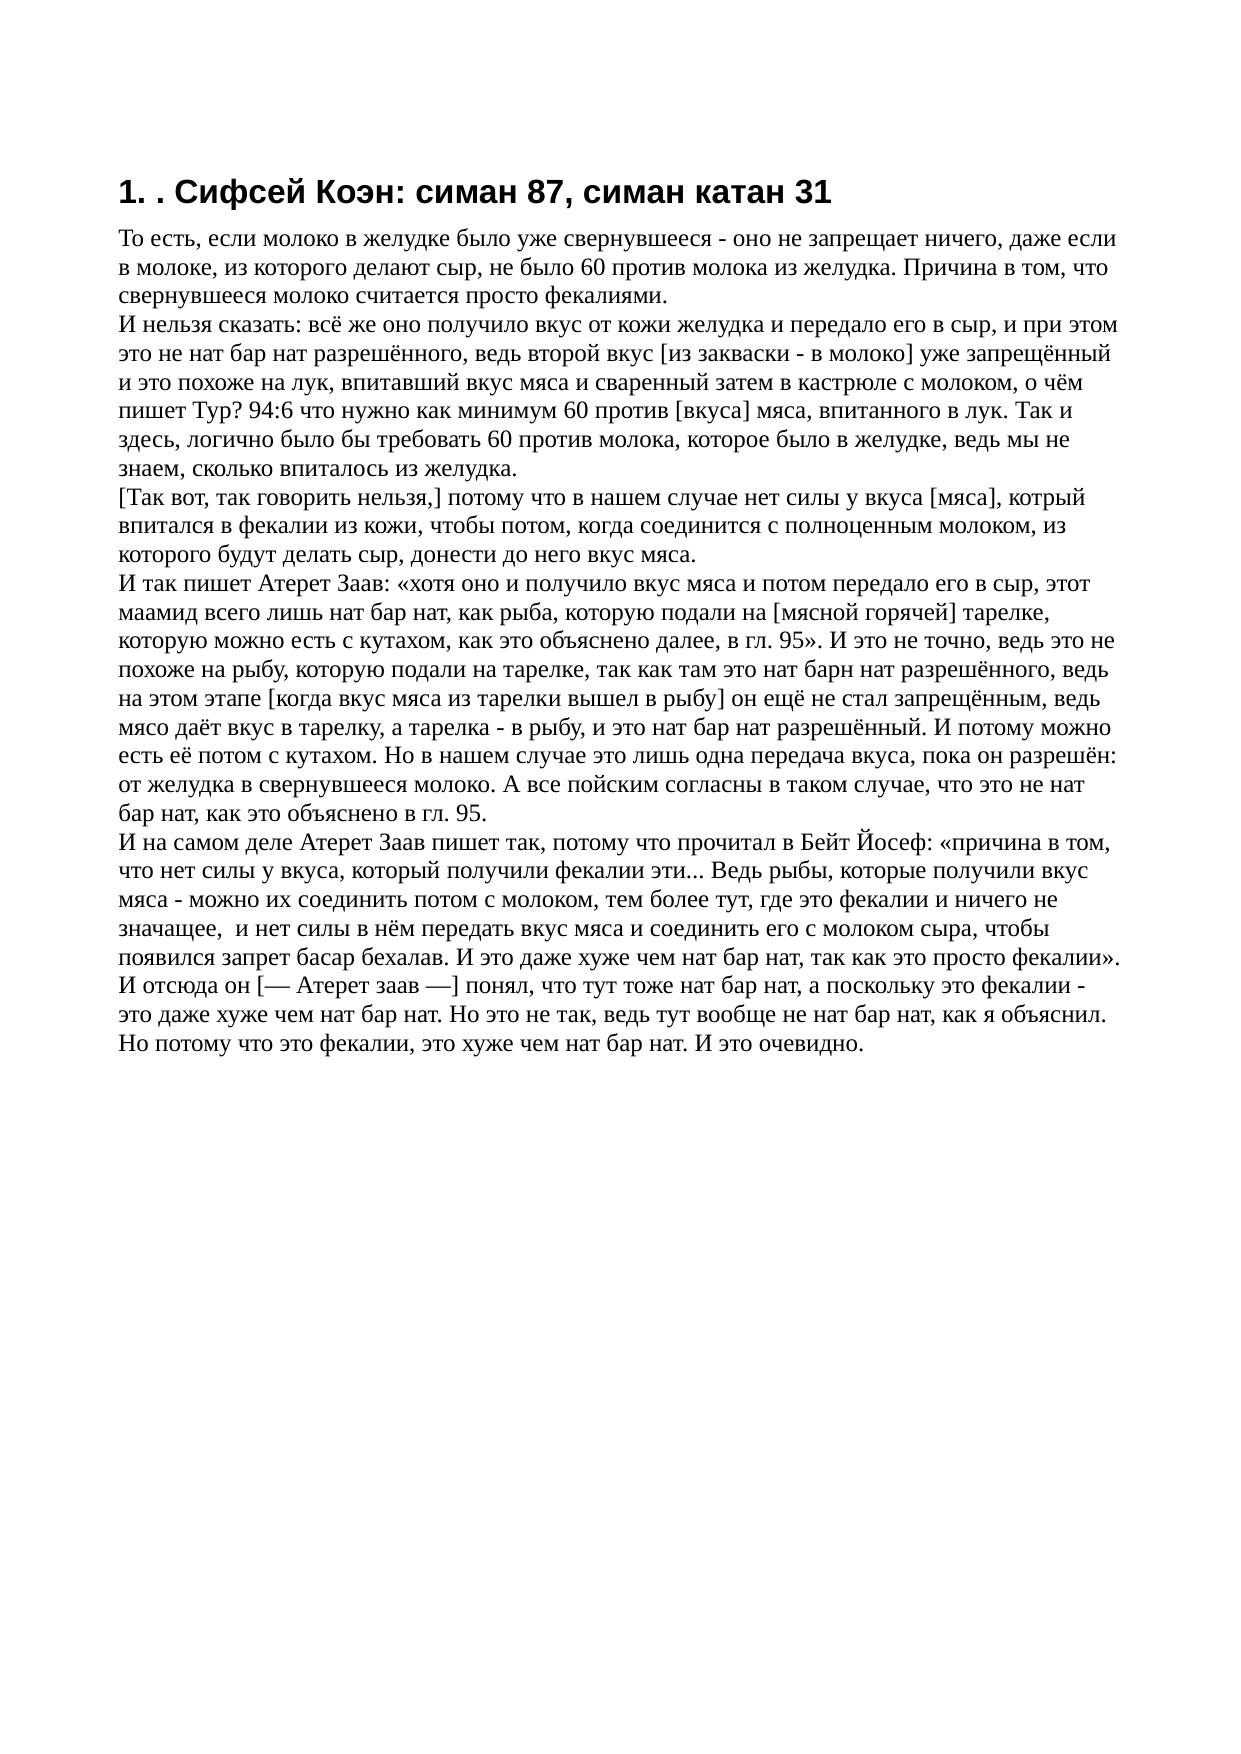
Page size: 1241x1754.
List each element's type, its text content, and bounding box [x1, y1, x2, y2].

text То есть, если молоко в желудке было уже свернувшееся - оно не запрещает ничего, даже если в молоке, из которого делают сыр, не было 60 против молока из желудка. Причина в том, что свернувшееся молоко считается просто фекалиями. [118, 176, 1122, 262]
text И нельзя сказать: всё же оно получило вкус от кожи желудка и передало его в сыр, и при этом это не нат бар нат разрешённого, ведь второй вкус [из закваски - в молоко] уже запрещённый и это похоже на лук, впитавший вкус мяса и сваренный затем в кастрюле с молоком, о чём пишет Тур? 94:6 что нужно как минимум 60 против [вкуса] мяса, впитанного в лук. Так и здесь, логично было бы требовать 60 против молока, которое было в желудке, ведь мы не знаем, сколько впиталось из желудка. [118, 262, 1122, 434]
text И так пишет Атерет Заав: «хотя оно и получило вкус мяса и потом передало его в сыр, этот маамид всего лишь нат бар нат, как рыба, которую подали на [мясной горячей] тарелке, которую можно есть с кутахом, как это объяснено далее, в гл. 95». И это не точно, ведь это не похоже на рыбу, которую подали на тарелке, так как там это нат барн нат разрешённого, ведь на этом этапе [когда вкус мяса из тарелки вышел в рыбу] он ещё не стал запрещённым, ведь мясо даёт вкус в тарелку, а тарелка - в рыбу, и это нат бар нат разрешённый. И потому можно есть её потом с кутахом. Но в нашем случае это лишь одна передача вкуса, пока он разрешён: от желудка в свернувшееся молоко. А все пойским согласны в таком случае, что это не нат бар нат, как это объяснено в гл. 95. [118, 521, 1122, 779]
subtitle . Сифсей Коэн: симан 87, симан катан 31 [118, 147, 1122, 176]
text [Так вот, так говорить нельзя,] потому что в нашем случае нет силы у вкуса [мяса], котрый впитался в фекалии из кожи, чтобы потом, когда соединится с полноценным молоком, из которого будут делать сыр, донести до него вкус мяса. [118, 434, 1122, 521]
text И на самом деле Атерет Заав пишет так, потому что прочитал в Бейт Йосеф: «причина в том, что нет силы у вкуса, который получили фекалии эти... Ведь рыбы, которые получили вкус мяса - можно их соединить потом с молоком, тем более тут, где это фекалии и ничего не значащее, и нет силы в нём передать вкус мяса и соединить его с молоком сыра, чтобы появился запрет басар бехалав. И это даже хуже чем нат бар нат, так как это просто фекалии». И отсюда он [— Атерет заав —] понял, что тут тоже нат бар нат, а поскольку это фекалии - это даже хуже чем нат бар нат. Но это не так, ведь тут вообще не нат бар нат, как я объяснил. Но потому что это фекалии, это хуже чем нат бар нат. И это очевидно. [118, 779, 1122, 1009]
